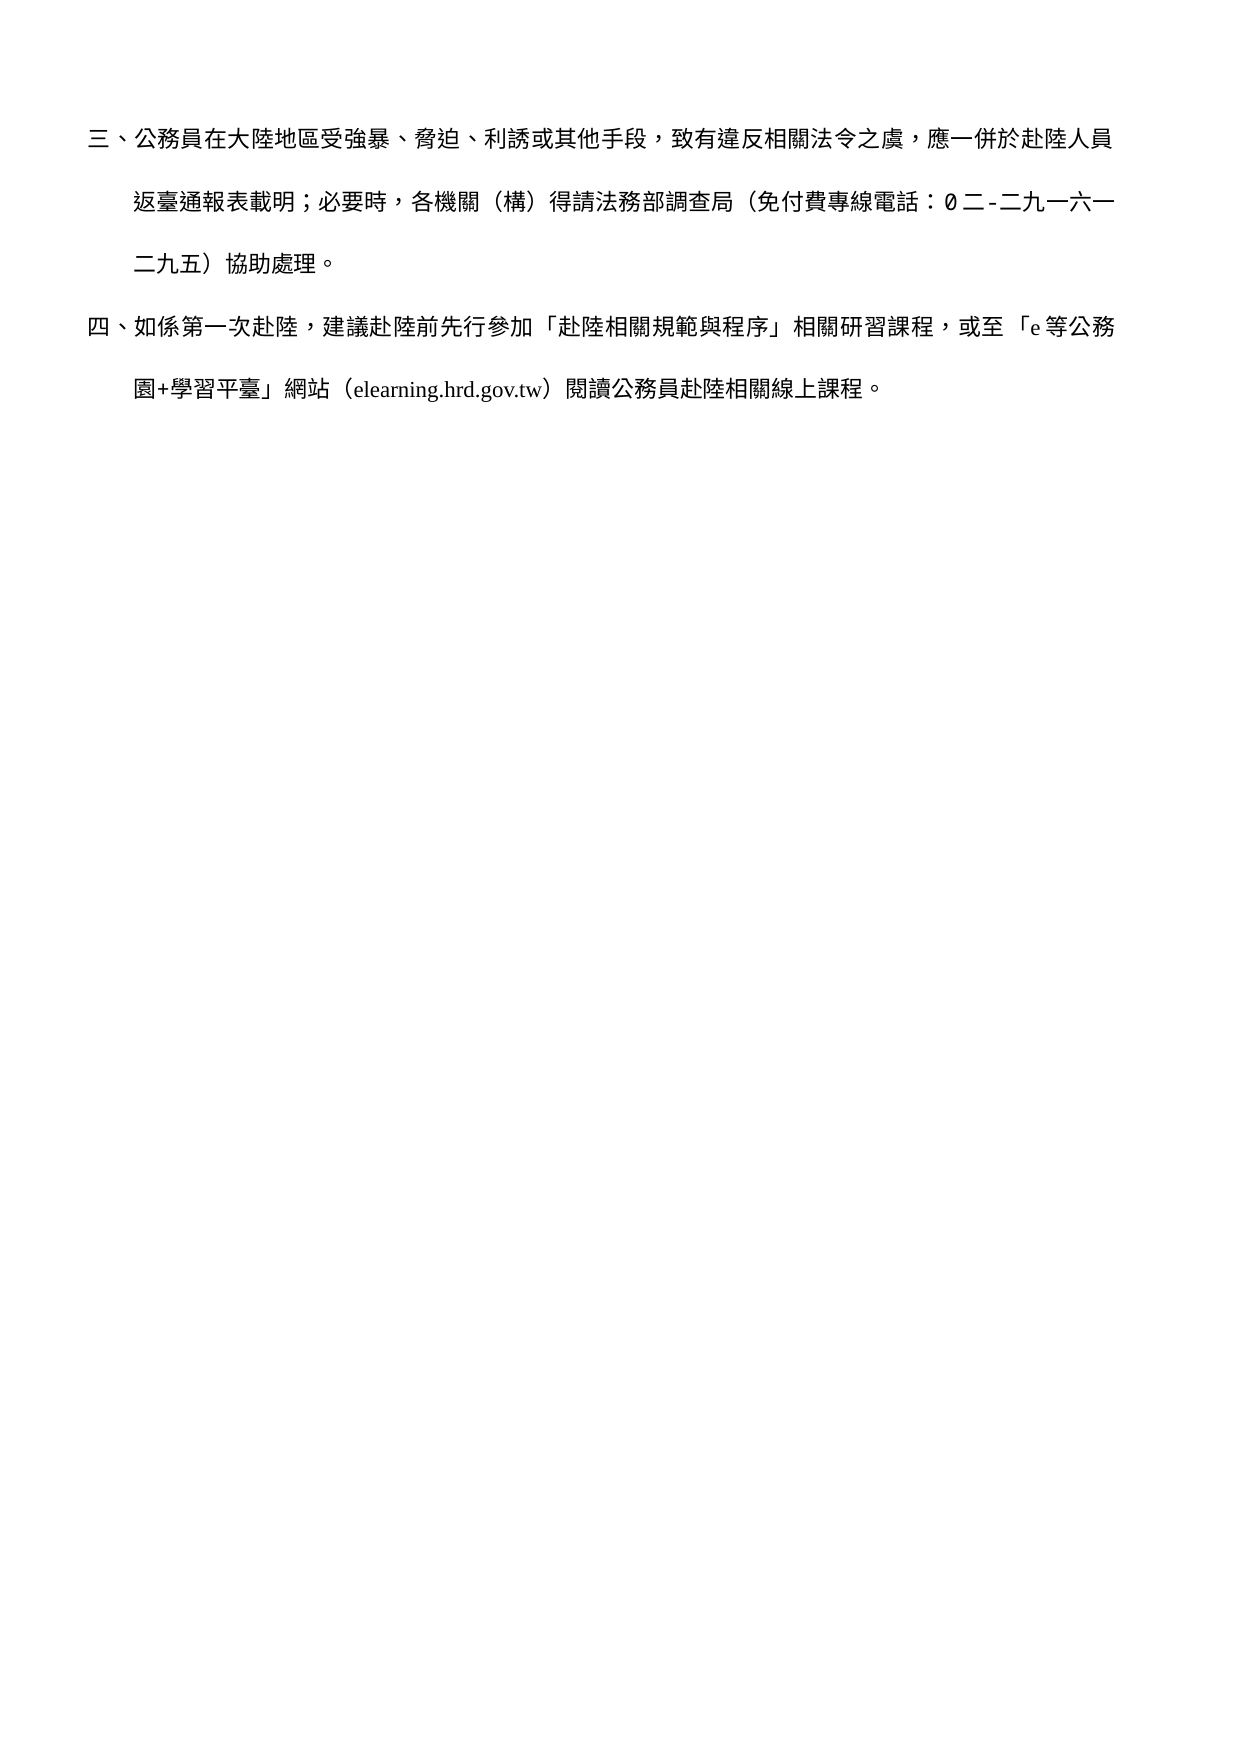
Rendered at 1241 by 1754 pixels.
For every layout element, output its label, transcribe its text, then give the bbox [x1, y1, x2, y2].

text 三、公務員在大陸地區受強暴、脅迫、利誘或其他手段，致有違反相關法令之虞，應一併於赴陸人員返臺通報表載明；必要時，各機關（構）得請法務部調查局（免付費專線電話：0二-二九一六一二九五）協助處理。 [87, 96, 1115, 283]
text 四、如係第一次赴陸，建議赴陸前先行參加「赴陸相關規範與程序」相關研習課程，或至「e等公務園+學習平臺」網站（elearning.hrd.gov.tw）閱讀公務員赴陸相關線上課程。 [87, 283, 1115, 408]
